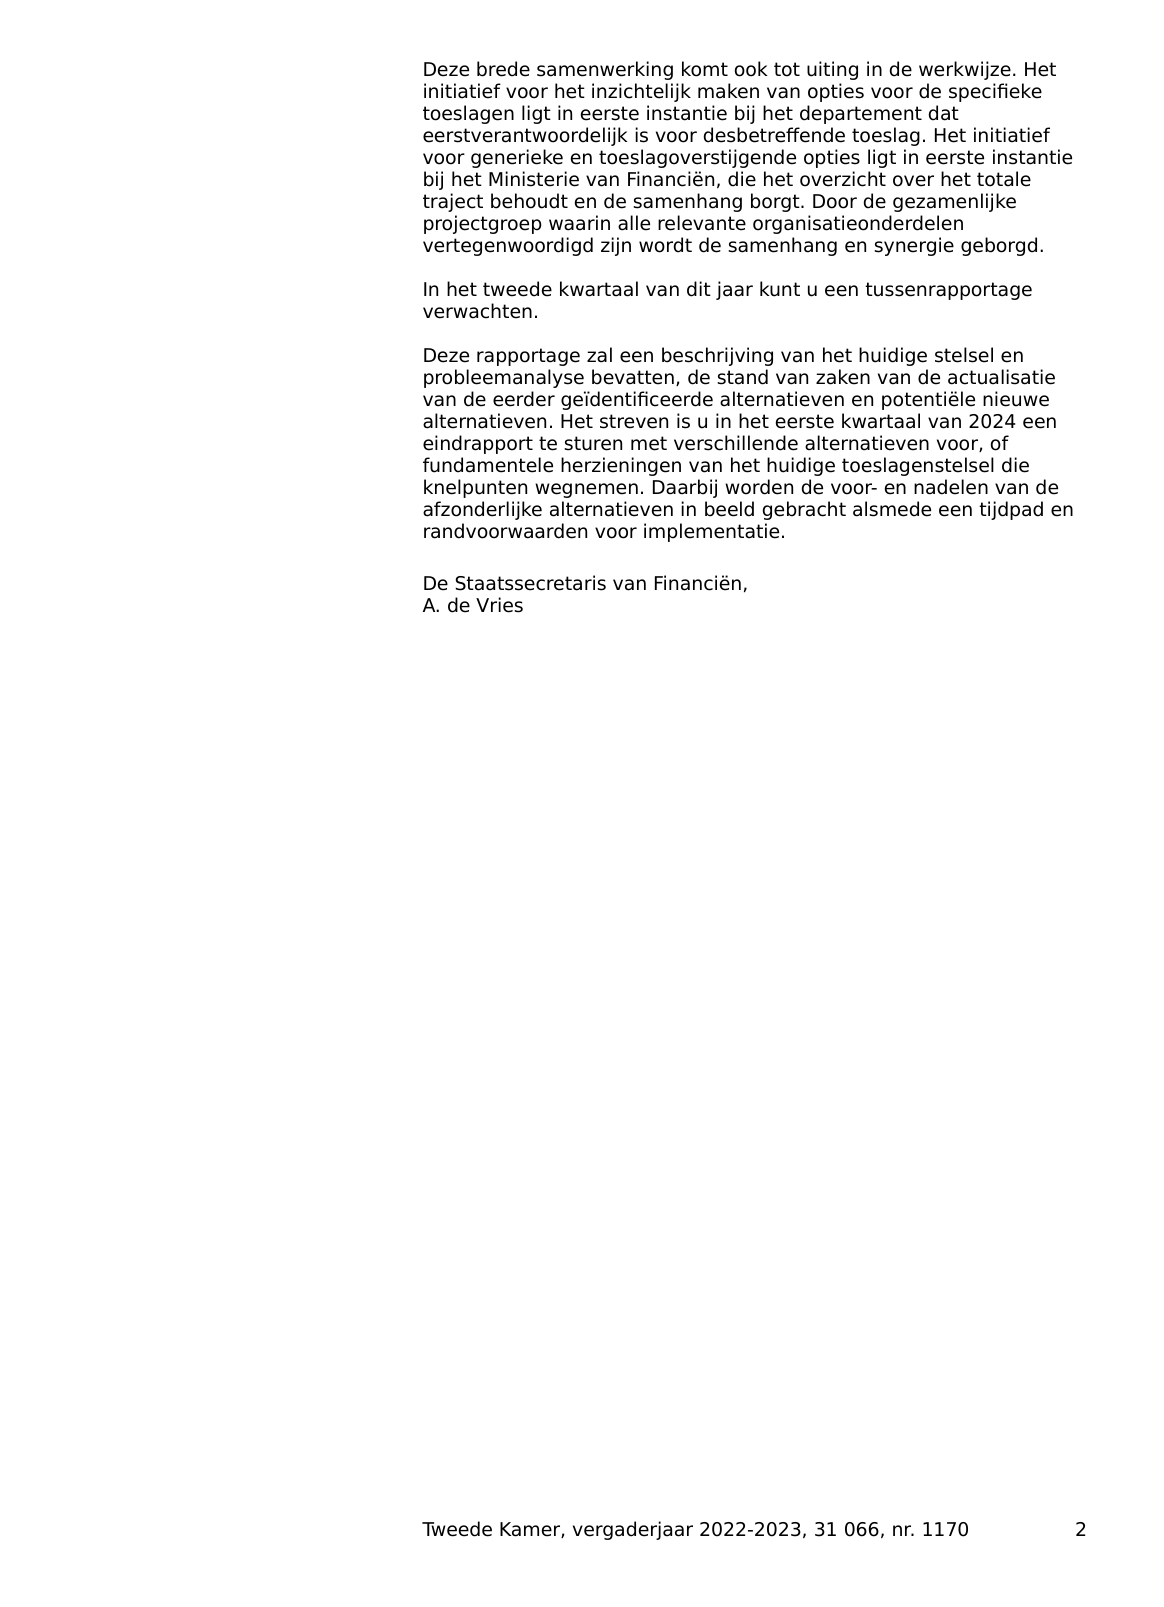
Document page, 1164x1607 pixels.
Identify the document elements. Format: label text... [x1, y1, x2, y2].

text De Staatssecretaris van Financiën, A. de Vries [422, 573, 1087, 617]
text In het tweede kwartaal van dit jaar kunt u een tussenrapportage verwachten. [422, 279, 1087, 323]
text Deze brede samenwerking komt ook tot uiting in de werkwijze. Het initiatief voor het inzichtelijk maken van opties voor de specifieke toeslagen ligt in eerste instantie bij het departement dat eerstverantwoordelijk is voor desbetreffende toeslag. Het initiatief voor generieke en toeslagoverstijgende opties ligt in eerste instantie bij het Ministerie van Financiën, die het overzicht over het totale traject behoudt en de samenhang borgt. Door de gezamenlijke projectgroep waarin alle relevante organisatieonderdelen vertegenwoordigd zijn wordt de samenhang en synergie geborgd. [422, 59, 1087, 257]
text Deze rapportage zal een beschrijving van het huidige stelsel en probleemanalyse bevatten, de stand van zaken van de actualisatie van de eerder geïdentificeerde alternatieven en potentiële nieuwe alternatieven. Het streven is u in het eerste kwartaal van 2024 een eindrapport te sturen met verschillende alternatieven voor, of fundamentele herzieningen van het huidige toeslagenstelsel die knelpunten wegnemen. Daarbij worden de voor- en nadelen van de afzonderlijke alternatieven in beeld gebracht alsmede een tijdpad en randvoorwaarden voor implementatie. [422, 345, 1087, 543]
